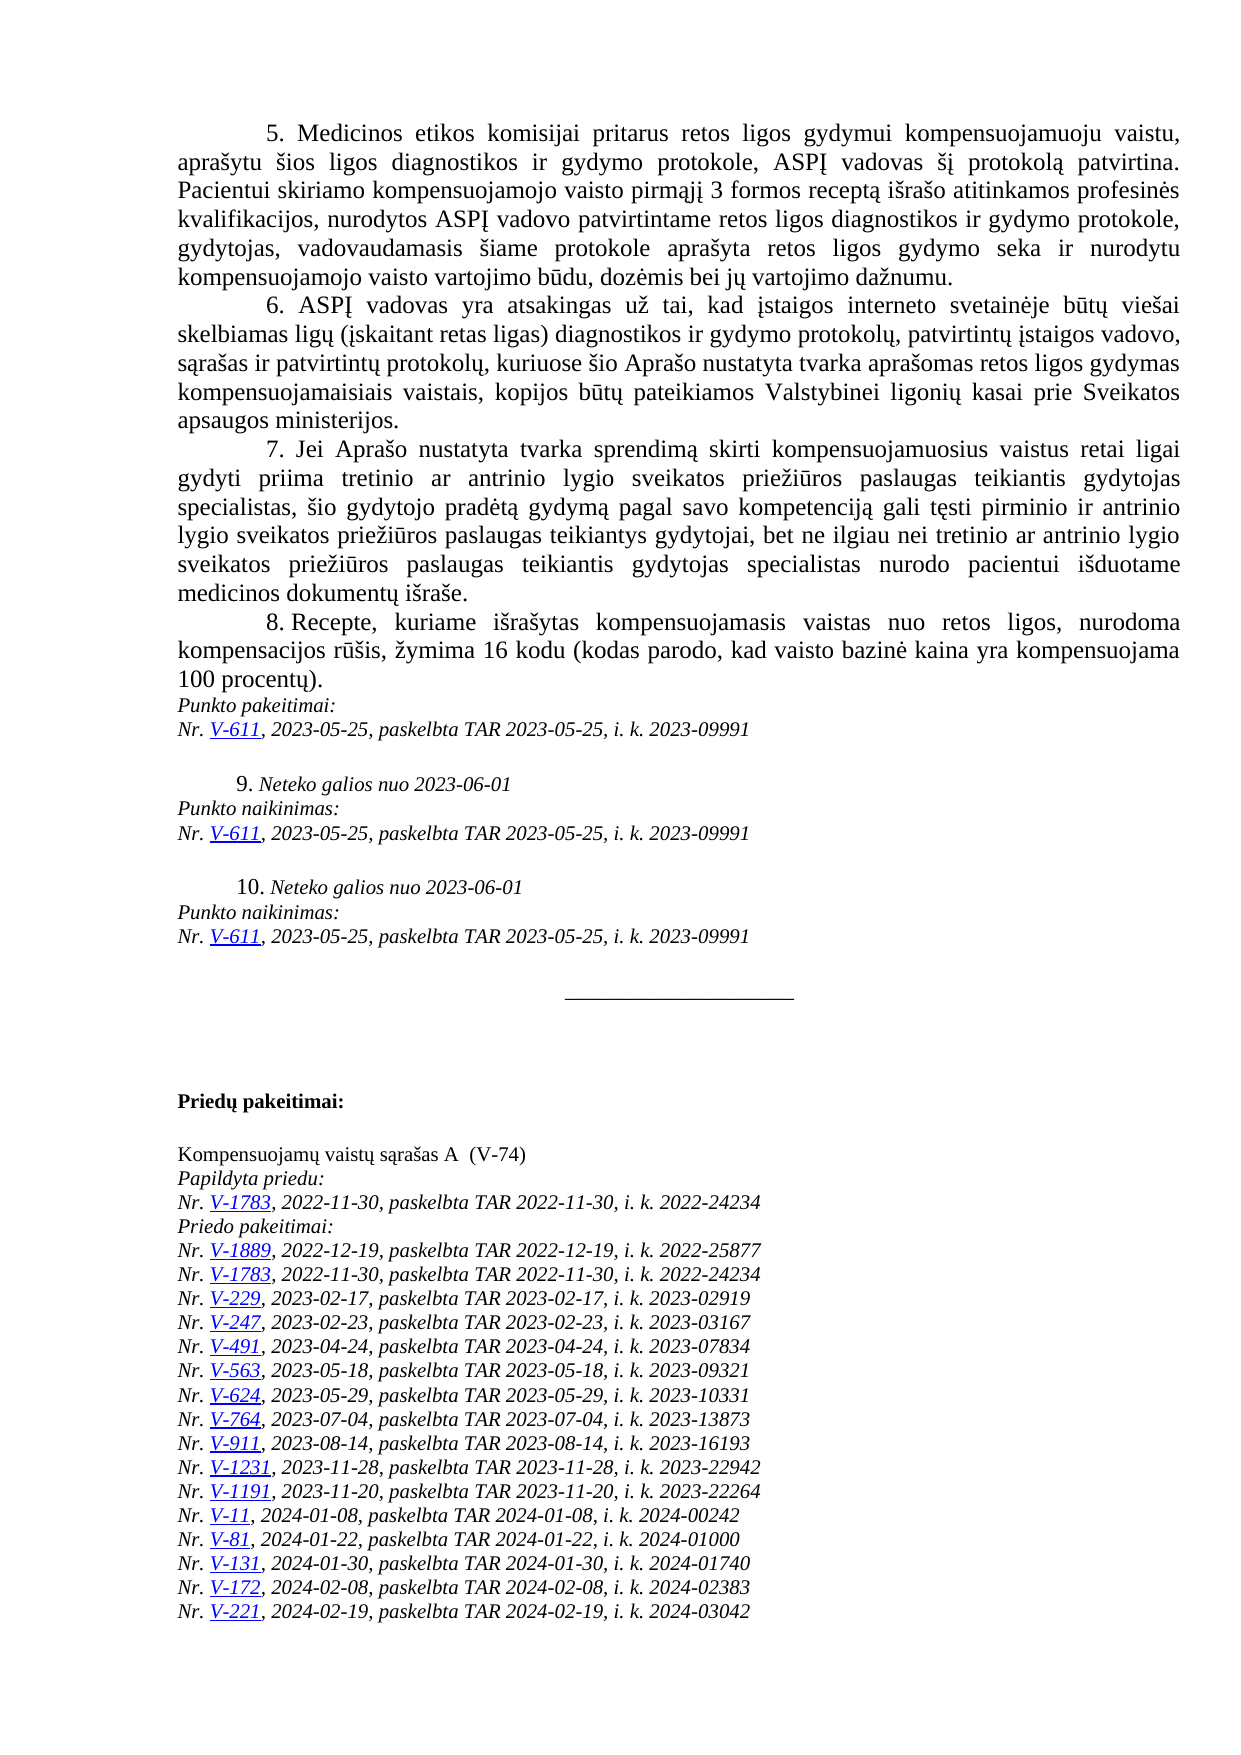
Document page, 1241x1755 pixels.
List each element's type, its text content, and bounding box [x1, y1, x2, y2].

text Kompensuojamų vaistų sąrašas A (V-74) [177, 1142, 1181, 1166]
text Nr. V-1783, 2022-11-30, paskelbta TAR 2022-11-30, i. k. 2022-24234 [177, 1190, 1181, 1214]
text Nr. V-1783, 2022-11-30, paskelbta TAR 2022-11-30, i. k. 2022-24234 [177, 1262, 1181, 1286]
text Nr. V-131, 2024-01-30, paskelbta TAR 2024-01-30, i. k. 2024-01740 [177, 1551, 1181, 1575]
text Nr. V-624, 2023-05-29, paskelbta TAR 2023-05-29, i. k. 2023-10331 [177, 1382, 1181, 1407]
text 10. Neteko galios nuo 2023-06-01 [177, 873, 1181, 899]
text Nr. V-611, 2023-05-25, paskelbta TAR 2023-05-25, i. k. 2023-09991 [177, 924, 1181, 948]
text Nr. V-1889, 2022-12-19, paskelbta TAR 2022-12-19, i. k. 2022-25877 [177, 1238, 1181, 1262]
text Punkto naikinimas: [177, 796, 1181, 820]
text Nr. V-229, 2023-02-17, paskelbta TAR 2023-02-17, i. k. 2023-02919 [177, 1286, 1181, 1310]
text Priedo pakeitimai: [177, 1214, 1181, 1238]
text 8. Recepte, kuriame išrašytas kompensuojamasis vaistas nuo retos ligos, nurodoma kompensacijos rūšis, žymima 16 kodu (kodas parodo, kad vaisto bazinė kaina yra kompensuojama 100 procentų). [177, 607, 1181, 693]
text Nr. V-11, 2024-01-08, paskelbta TAR 2024-01-08, i. k. 2024-00242 [177, 1503, 1181, 1527]
text Punkto pakeitimai: [177, 693, 1181, 717]
text Nr. V-247, 2023-02-23, paskelbta TAR 2023-02-23, i. k. 2023-03167 [177, 1310, 1181, 1334]
text Nr. V-764, 2023-07-04, paskelbta TAR 2023-07-04, i. k. 2023-13873 [177, 1407, 1181, 1431]
text Nr. V-221, 2024-02-19, paskelbta TAR 2024-02-19, i. k. 2024-03042 [177, 1599, 1181, 1623]
text Priedų pakeitimai: [177, 1089, 1181, 1113]
text Papildyta priedu: [177, 1166, 1181, 1190]
text Nr. V-611, 2023-05-25, paskelbta TAR 2023-05-25, i. k. 2023-09991 [177, 717, 1181, 741]
text Nr. V-172, 2024-02-08, paskelbta TAR 2024-02-08, i. k. 2024-02383 [177, 1575, 1181, 1599]
text 6. ASPĮ vadovas yra atsakingas už tai, kad įstaigos interneto svetainėje būtų viešai skelbiamas ligų (įskaitant retas ligas) diagnostikos ir gydymo protokolų, patvirtintų įstaigos vadovo, sąrašas ir patvirtintų protokolų, kuriuose šio Aprašo nustatyta tvarka aprašomas retos ligos gydymas kompensuojamaisiais vaistais, kopijos būtų pateikiamos Valstybinei ligonių kasai prie Sveikatos apsaugos ministerijos. [177, 291, 1181, 434]
text 9. Neteko galios nuo 2023-06-01 [177, 770, 1181, 796]
text Nr. V-1231, 2023-11-28, paskelbta TAR 2023-11-28, i. k. 2023-22942 [177, 1455, 1181, 1479]
text 7. Jei Aprašo nustatyta tvarka sprendimą skirti kompensuojamuosius vaistus retai ligai gydyti priima tretinio ar antrinio lygio sveikatos priežiūros paslaugas teikiantis gydytojas specialistas, šio gydytojo pradėtą gydymą pagal savo kompetenciją gali tęsti pirminio ir antrinio lygio sveikatos priežiūros paslaugas teikiantys gydytojai, bet ne ilgiau nei tretinio ar antrinio lygio sveikatos priežiūros paslaugas teikiantis gydytojas specialistas nurodo pacientui išduotame medicinos dokumentų išraše. [177, 434, 1181, 607]
text Nr. V-81, 2024-01-22, paskelbta TAR 2024-01-22, i. k. 2024-01000 [177, 1527, 1181, 1551]
text ____________________ [177, 976, 1181, 1003]
text Nr. V-611, 2023-05-25, paskelbta TAR 2023-05-25, i. k. 2023-09991 [177, 820, 1181, 844]
text Punkto naikinimas: [177, 899, 1181, 924]
text 5. Medicinos etikos komisijai pritarus retos ligos gydymui kompensuojamuoju vaistu, aprašytu šios ligos diagnostikos ir gydymo protokole, ASPĮ vadovas šį protokolą patvirtina. Pacientui skiriamo kompensuojamojo vaisto pirmąjį 3 formos receptą išrašo atitinkamos profesinės kvalifikacijos, nurodytos ASPĮ vadovo patvirtintame retos ligos diagnostikos ir gydymo protokole, gydytojas, vadovaudamasis šiame protokole aprašyta retos ligos gydymo seka ir nurodytu kompensuojamojo vaisto vartojimo būdu, dozėmis bei jų vartojimo dažnumu. [177, 118, 1181, 291]
text Nr. V-1191, 2023-11-20, paskelbta TAR 2023-11-20, i. k. 2023-22264 [177, 1479, 1181, 1503]
text Nr. V-563, 2023-05-18, paskelbta TAR 2023-05-18, i. k. 2023-09321 [177, 1358, 1181, 1382]
text Nr. V-491, 2023-04-24, paskelbta TAR 2023-04-24, i. k. 2023-07834 [177, 1334, 1181, 1358]
text Nr. V-911, 2023-08-14, paskelbta TAR 2023-08-14, i. k. 2023-16193 [177, 1431, 1181, 1455]
